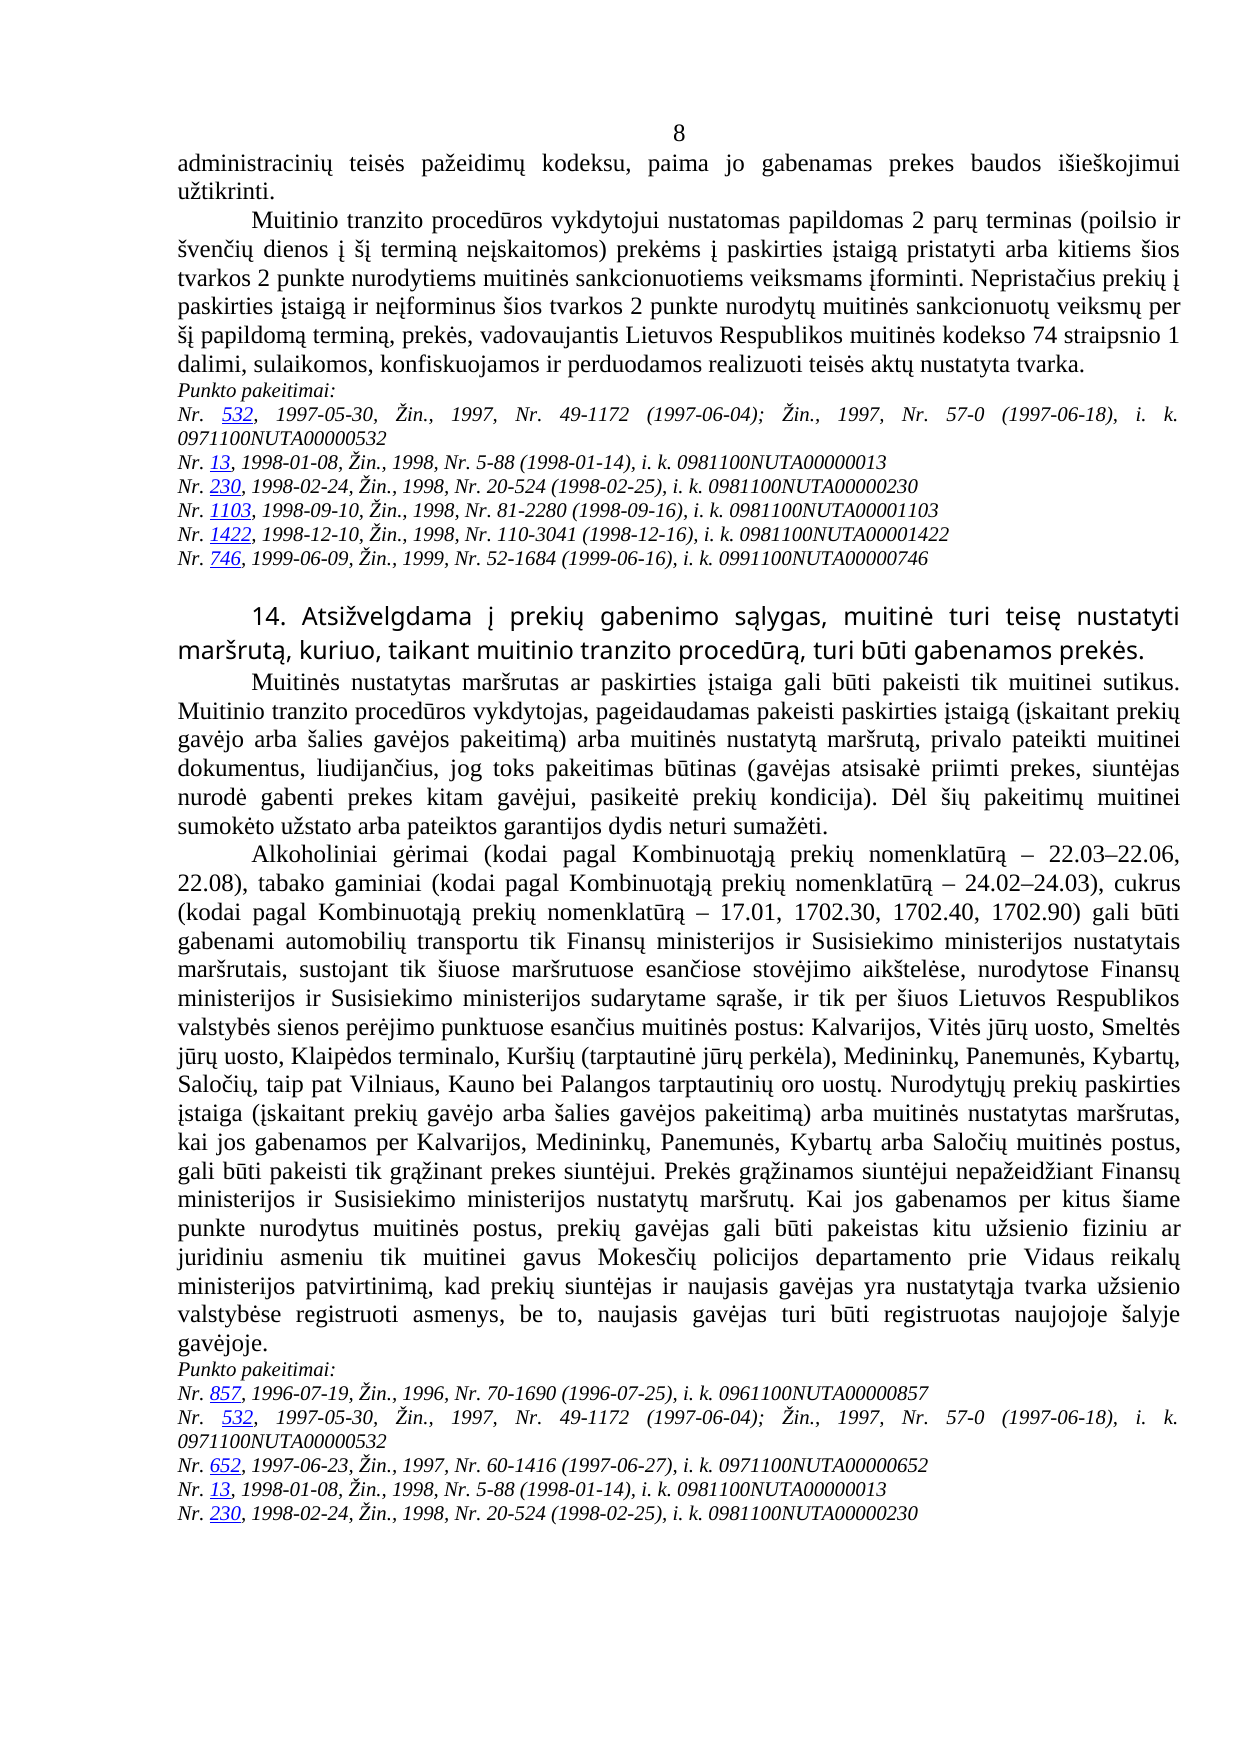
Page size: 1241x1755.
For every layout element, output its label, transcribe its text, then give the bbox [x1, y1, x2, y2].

text Nr. 1103, 1998-09-10, Žin., 1998, Nr. 81-2280 (1998-09-16), i. k. 0981100NUTA00001103 [177, 498, 1181, 522]
text Nr. 13, 1998-01-08, Žin., 1998, Nr. 5-88 (1998-01-14), i. k. 0981100NUTA00000013 [177, 1477, 1181, 1501]
text Nr. 652, 1997-06-23, Žin., 1997, Nr. 60-1416 (1997-06-27), i. k. 0971100NUTA00000652 [177, 1453, 1181, 1477]
text Nr. 13, 1998-01-08, Žin., 1998, Nr. 5-88 (1998-01-14), i. k. 0981100NUTA00000013 [177, 450, 1181, 474]
text Nr. 746, 1999-06-09, Žin., 1999, Nr. 52-1684 (1999-06-16), i. k. 0991100NUTA00000746 [177, 546, 1181, 570]
text administracinių teisės pažeidimų kodeksu, paima jo gabenamas prekes baudos išieškojimui užtikrinti. [177, 148, 1181, 205]
text 14. Atsižvelgdama į prekių gabenimo sąlygas, muitinė turi teisę nustatyti maršrutą, kuriuo, taikant muitinio tranzito procedūrą, turi būti gabenamos prekės. [177, 599, 1181, 667]
text Nr. 230, 1998-02-24, Žin., 1998, Nr. 20-524 (1998-02-25), i. k. 0981100NUTA00000230 [177, 1501, 1181, 1525]
text Muitinės nustatytas maršrutas ar paskirties įstaiga gali būti pakeisti tik muitinei sutikus. Muitinio tranzito procedūros vykdytojas, pageidaudamas pakeisti paskirties įstaigą (įskaitant prekių gavėjo arba šalies gavėjos pakeitimą) arba muitinės nustatytą maršrutą, privalo pateikti muitinei dokumentus, liudijančius, jog toks pakeitimas būtinas (gavėjas atsisakė priimti prekes, siuntėjas nurodė gabenti prekes kitam gavėjui, pasikeitė prekių kondicija). Dėl šių pakeitimų muitinei sumokėto užstato arba pateiktos garantijos dydis neturi sumažėti. [177, 667, 1181, 839]
text Punkto pakeitimai: [177, 378, 1181, 402]
text Punkto pakeitimai: [177, 1357, 1181, 1381]
text Nr. 1422, 1998-12-10, Žin., 1998, Nr. 110-3041 (1998-12-16), i. k. 0981100NUTA00001422 [177, 522, 1181, 546]
text Nr. 230, 1998-02-24, Žin., 1998, Nr. 20-524 (1998-02-25), i. k. 0981100NUTA00000230 [177, 474, 1181, 498]
text Muitinio tranzito procedūros vykdytojui nustatomas papildomas 2 parų terminas (poilsio ir švenčių dienos į šį terminą neįskaitomos) prekėms į paskirties įstaigą pristatyti arba kitiems šios tvarkos 2 punkte nurodytiems muitinės sankcionuotiems veiksmams įforminti. Nepristačius prekių į paskirties įstaigą ir neįforminus šios tvarkos 2 punkte nurodytų muitinės sankcionuotų veiksmų per šį papildomą terminą, prekės, vadovaujantis Lietuvos Respublikos muitinės kodekso 74 straipsnio 1 dalimi, sulaikomos, konfiskuojamos ir perduodamos realizuoti teisės aktų nustatyta tvarka. [177, 205, 1181, 378]
text Nr. 532, 1997-05-30, Žin., 1997, Nr. 49-1172 (1997-06-04); Žin., 1997, Nr. 57-0 (1997-06-18), i. k. 0971100NUTA00000532 [177, 1405, 1181, 1453]
text Nr. 532, 1997-05-30, Žin., 1997, Nr. 49-1172 (1997-06-04); Žin., 1997, Nr. 57-0 (1997-06-18), i. k. 0971100NUTA00000532 [177, 402, 1181, 450]
text Nr. 857, 1996-07-19, Žin., 1996, Nr. 70-1690 (1996-07-25), i. k. 0961100NUTA00000857 [177, 1381, 1181, 1405]
text Alkoholiniai gėrimai (kodai pagal Kombinuotąją prekių nomenklatūrą – 22.03–22.06, 22.08), tabako gaminiai (kodai pagal Kombinuotąją prekių nomenklatūrą – 24.02–24.03), cukrus (kodai pagal Kombinuotąją prekių nomenklatūrą – 17.01, 1702.30, 1702.40, 1702.90) gali būti gabenami automobilių transportu tik Finansų ministerijos ir Susisiekimo ministerijos nustatytais maršrutais, sustojant tik šiuose maršrutuose esančiose stovėjimo aikštelėse, nurodytose Finansų ministerijos ir Susisiekimo ministerijos sudarytame sąraše, ir tik per šiuos Lietuvos Respublikos valstybės sienos perėjimo punktuose esančius muitinės postus: Kalvarijos, Vitės jūrų uosto, Smeltės jūrų uosto, Klaipėdos terminalo, Kuršių (tarptautinė jūrų perkėla), Medininkų, Panemunės, Kybartų, Saločių, taip pat Vilniaus, Kauno bei Palangos tarptautinių oro uostų. Nurodytųjų prekių paskirties įstaiga (įskaitant prekių gavėjo arba šalies gavėjos pakeitimą) arba muitinės nustatytas maršrutas, kai jos gabenamos per Kalvarijos, Medininkų, Panemunės, Kybartų arba Saločių muitinės postus, gali būti pakeisti tik grąžinant prekes siuntėjui. Prekės grąžinamos siuntėjui nepažeidžiant Finansų ministerijos ir Susisiekimo ministerijos nustatytų maršrutų. Kai jos gabenamos per kitus šiame punkte nurodytus muitinės postus, prekių gavėjas gali būti pakeistas kitu užsienio fiziniu ar juridiniu asmeniu tik muitinei gavus Mokesčių policijos departamento prie Vidaus reikalų ministerijos patvirtinimą, kad prekių siuntėjas ir naujasis gavėjas yra nustatytąja tvarka užsienio valstybėse registruoti asmenys, be to, naujasis gavėjas turi būti registruotas naujojoje šalyje gavėjoje. [177, 839, 1181, 1357]
